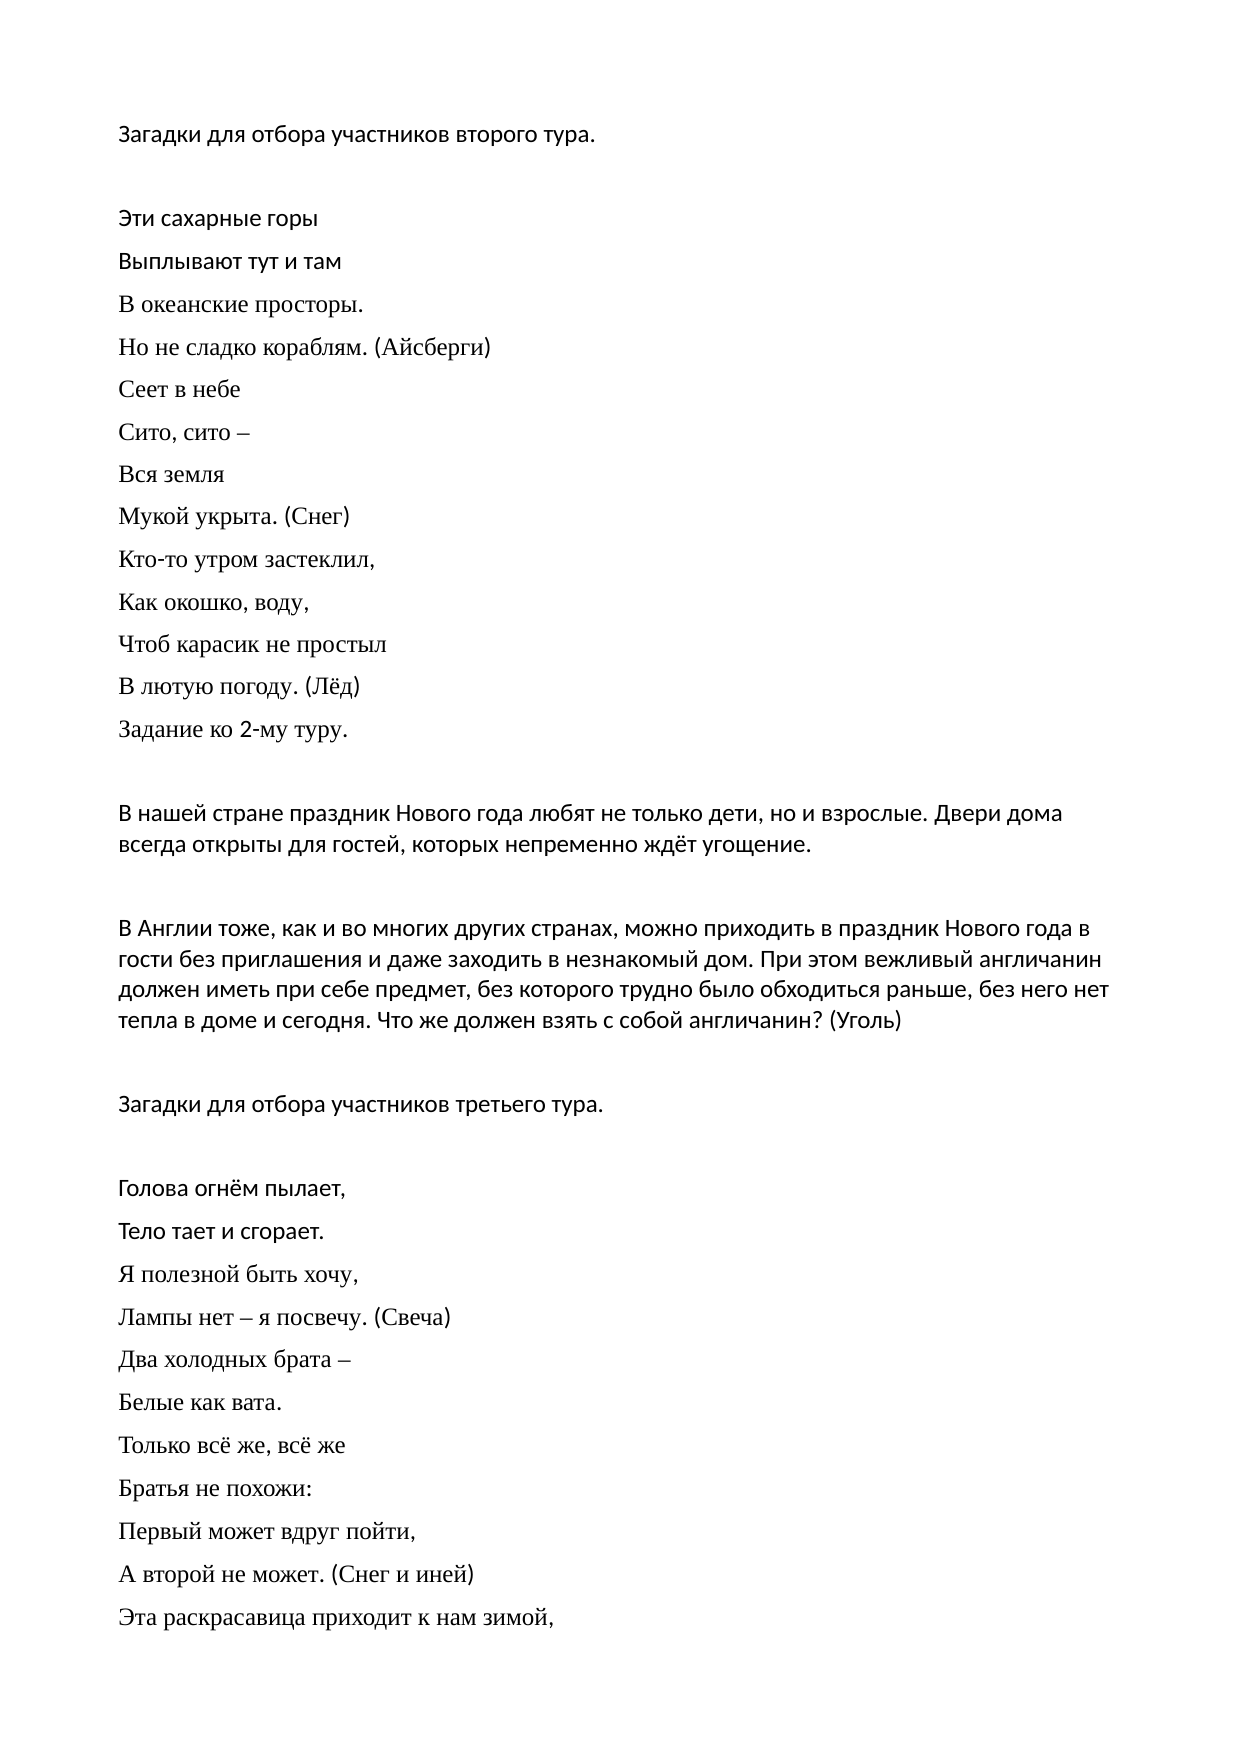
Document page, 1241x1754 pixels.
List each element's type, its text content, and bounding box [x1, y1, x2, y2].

text В Англии тоже, как и во многих других странах, можно приходить в праздник Нового года в гости без приглашения и даже заходить в незнакомый дом. При этом вежливый англичанин должен иметь при себе предмет, без которого трудно было обходиться раньше, без него нет тепла в доме и сегодня. Что же должен взять с собой англичанин? (Уголь) [118, 912, 1122, 1034]
text Как окошко, воду, [118, 586, 1122, 617]
text В океанские просторы. [118, 288, 1122, 319]
text Голова огнём пылает, [118, 1172, 1122, 1203]
text Сеет в небе [118, 374, 1122, 403]
text Первый может вдруг пойти, [118, 1515, 1122, 1545]
text Братья не похожи: [118, 1472, 1122, 1502]
text Мукой укрыта. (Снег) [118, 500, 1122, 531]
text Два холодных брата – [118, 1344, 1122, 1373]
text В нашей стране праздник Нового года любят не только дети, но и взрослые. Двери дома всегда открыты для гостей, которых непременно ждёт угощение. [118, 798, 1122, 859]
text Эти сахарные горы [118, 202, 1122, 233]
text Вся земля [118, 459, 1122, 487]
text Лампы нет – я посвечу. (Свеча) [118, 1302, 1122, 1332]
text Задание ко 2-му туру. [118, 713, 1122, 744]
text Тело тает и сгорает. [118, 1216, 1122, 1246]
text Чтоб карасик не простыл [118, 629, 1122, 658]
text А второй не может. (Снег и иней) [118, 1558, 1122, 1588]
text Загадки для отбора участников третьего тура. [118, 1088, 1122, 1119]
text Загадки для отбора участников второго тура. [118, 118, 1122, 149]
text Эта раскрасавица приходит к нам зимой, [118, 1601, 1122, 1631]
text Только всё же, всё же [118, 1429, 1122, 1459]
text Кто-то утром застеклил, [118, 543, 1122, 573]
text Сито, сито – [118, 416, 1122, 446]
text Белые как вата. [118, 1386, 1122, 1416]
text Я полезной быть хочу, [118, 1258, 1122, 1289]
text В лютую погоду. (Лёд) [118, 670, 1122, 701]
text Но не сладко кораблям. (Айсберги) [118, 331, 1122, 362]
text Выплывают тут и там [118, 245, 1122, 276]
